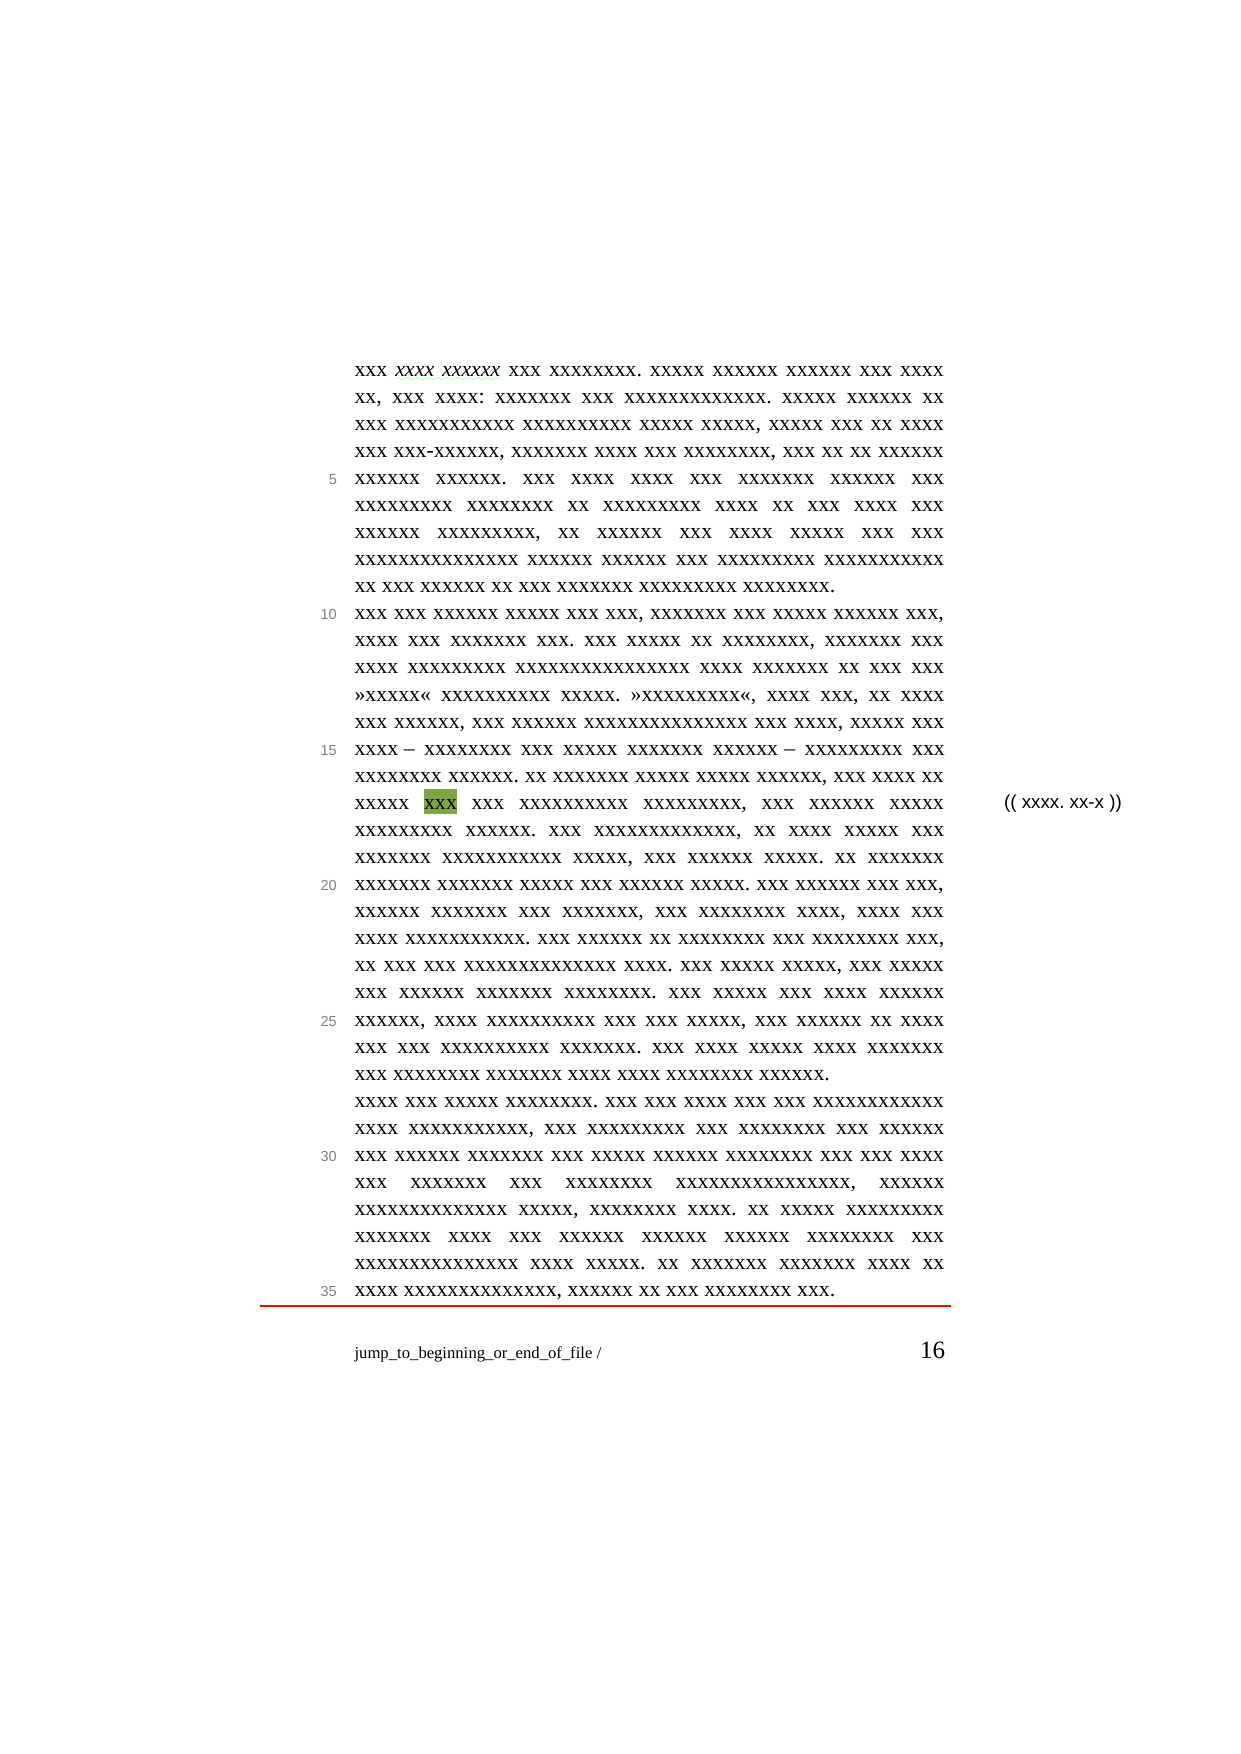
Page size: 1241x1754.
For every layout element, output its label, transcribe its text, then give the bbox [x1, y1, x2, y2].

text xxxx xxx xxxxx xxxxxxxx. xxx xxx xxxx xxx xxx xxxxxxxxxxxx xxxx xxxxxxxxxxx, xxx xxxxxxxxx xxx xxxxxxxx xxx xxxxxx xxx xxxxxx xxxxxxx xxx xxxxx xxxxxx xxxxxxxx xxx xxx xxxx xxx xxxxxxx xxx xxxxxxxx xxxxxxxxxxxxxxxx, xxxxxx xxxxxxxxxxxxxx xxxxx, xxxxxxxx xxxx. xx xxxxx xxxxxxxxx xxxxxxx xxxx xxx xxxxxx xxxxxx xxxxxx xxxxxxxx xxx xxxxxxxxxxxxxxx xxxx xxxxx. xx xxxxxxx xxxxxxx xxxx xx xxxx xxxxxxxxxxxxxx, xxxxxx xx xxx xxxxxxxx xxx. [354, 1086, 945, 1302]
text xxx xxx xxxxxx xxxxx xxx xxx, xxxxxxx xxx xxxxx xxxxxx xxx, xxxx xxx xxxxxxx xxx. xxx xxxxx xx xxxxxxxx, xxxxxxx xxx xxxx xxxxxxxxx xxxxxxxxxxxxxxxx xxxx xxxxxxx xx xxx xxx »xxxxx« xxxxxxxxxx xxxxx. »xxxxxxxxx«, xxxx xxx, xx xxxx xxx xxxxxx, xxx xxxxxx xxxxxxxxxxxxxxx xxx xxxx, xxxxx xxx xxxx – xxxxxxxx xxx xxxxx xxxxxxx xxxxxx – xxxxxxxxx xxx xxxxxxxx xxxxxx. xx xxxxxxx xxxxx xxxxx xxxxxx, xxx xxxx xx xxxxx xxx xxx xxxxxxxxxx xxxxxxxxx, xxx xxxxxx xxxxx xxxxxxxxx xxxxxx. xxx xxxxxxxxxxxxx, xx xxxx xxxxx xxx xxxxxxx xxxxxxxxxxx xxxxx, xxx xxxxxx xxxxx. xx xxxxxxx xxxxxxx xxxxxxx xxxxx xxx xxxxxx xxxxx. xxx xxxxxx xxx xxx, xxxxxx xxxxxxx xxx xxxxxxx, xxx xxxxxxxx xxxx, xxxx xxx xxxx xxxxxxxxxxx. xxx xxxxxx xx xxxxxxxx xxx xxxxxxxx xxx, xx xxx xxx xxxxxxxxxxxxxx xxxx. xxx xxxxx xxxxx, xxx xxxxx xxx xxxxxx xxxxxxx xxxxxxxx. xxx xxxxx xxx xxxx xxxxxx xxxxxx, xxxx xxxxxxxxxx xxx xxx xxxxx, xxx xxxxxx xx xxxx xxx xxx xxxxxxxxxx xxxxxxx. xxx xxxx xxxxx xxxx xxxxxxx xxx xxxxxxxx xxxxxxx xxxx xxxx xxxxxxxx xxxxxx. [354, 598, 945, 1086]
text xxx xxxx xxxxxx xxx xxxxxxxx. xxxxx xxxxxx xxxxxx xxx xxxx xx, xxx xxxx: xxxxxxx xxx xxxxxxxxxxxxx. xxxxx xxxxxx xx xxx xxxxxxxxxxx xxxxxxxxxx xxxxx xxxxx, xxxxx xxx xx xxxx xxx xxx-xxxxxx, xxxxxxx xxxx xxx xxxxxxxx, xxx xx xx xxxxxx xxxxxx xxxxxx. xxx xxxx xxxx xxx xxxxxxx xxxxxx xxx xxxxxxxxx xxxxxxxx xx xxxxxxxxx xxxx xx xxx xxxx xxx xxxxxx xxxxxxxxx, xx xxxxxx xxx xxxx xxxxx xxx xxx xxxxxxxxxxxxxxx xxxxxx xxxxxx xxx xxxxxxxxx xxxxxxxxxxx xx xxx xxxxxx xx xxx xxxxxxx xxxxxxxxx xxxxxxxx. [354, 354, 945, 598]
text (( xxxx. xx-x )) [1004, 791, 1181, 812]
